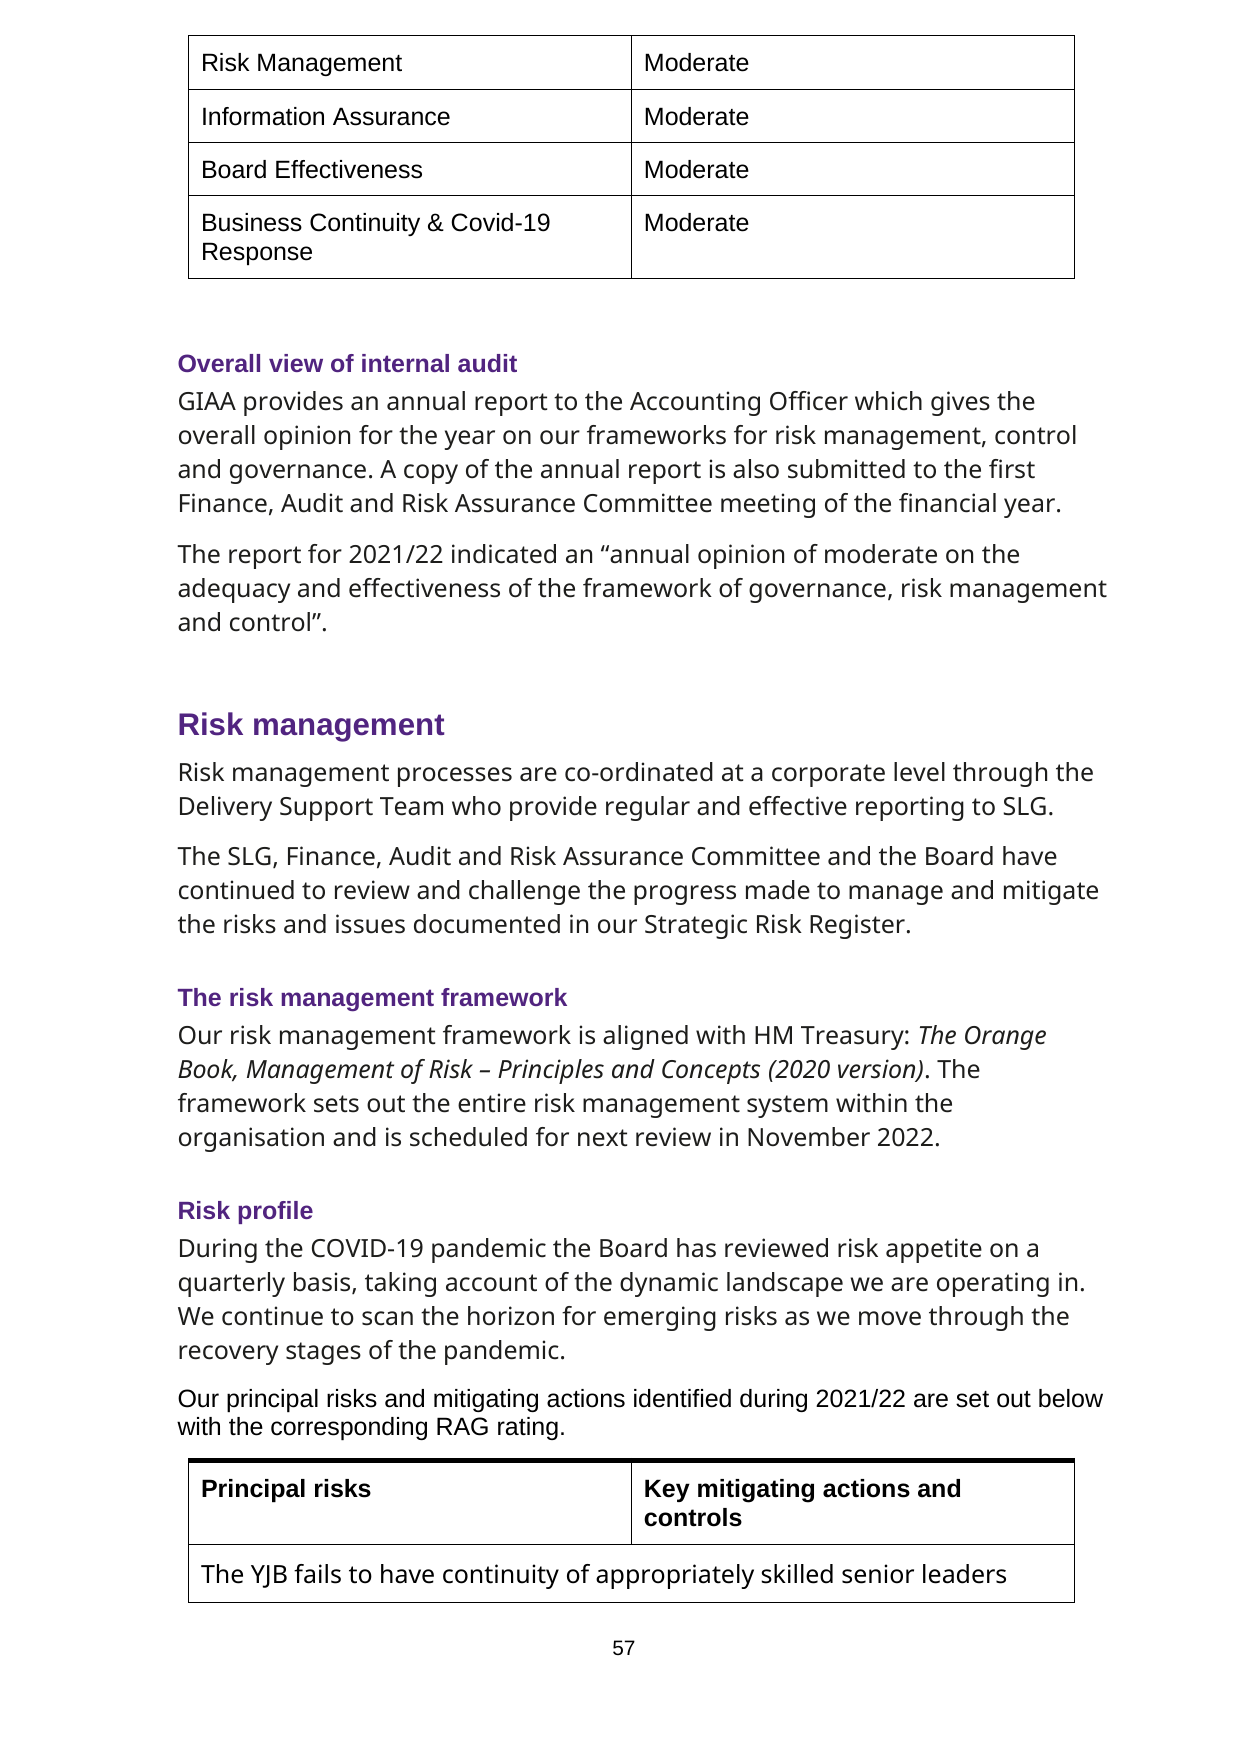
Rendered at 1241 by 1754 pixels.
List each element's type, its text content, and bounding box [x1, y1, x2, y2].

table_cell Moderate [632, 90, 1074, 142]
subtitle Risk profile [177, 1196, 1107, 1224]
table_cell The YJB fails to have continuity of appropriately skilled senior leaders [189, 1545, 1074, 1602]
table_cell Board Effectiveness [189, 143, 631, 195]
subtitle Risk management [177, 706, 1107, 742]
text Risk management processes are co-ordinated at a corporate level through the Delivery Support Team who provide regular and effective reporting to SLG. [177, 754, 1107, 822]
subtitle Overall view of internal audit [177, 349, 1107, 378]
table_cell Moderate [632, 196, 1074, 277]
table_cell Moderate [632, 36, 1074, 89]
text Our principal risks and mitigating actions identified during 2021/22 are set out below with the corresponding RAG rating. [177, 1384, 1107, 1441]
text GIAA provides an annual report to the Accounting Officer which gives the overall opinion for the year on our frameworks for risk management, control and governance. A copy of the annual report is also submitted to the first Finance, Audit and Risk Assurance Committee meeting of the financial year. [177, 384, 1107, 520]
table_cell Business Continuity & Covid-19 Response [189, 196, 631, 277]
text During the COVID-19 pandemic the Board has reviewed risk appetite on a quarterly basis, taking account of the dynamic landscape we are operating in. We continue to scan the horizon for emerging risks as we move through the recovery stages of the pandemic. [177, 1231, 1107, 1367]
text Our risk management framework is aligned with HM Treasury: The Orange Book, Management of Risk – Principles and Concepts (2020 version). The framework sets out the entire risk management system within the organisation and is scheduled for next review in November 2022. [177, 1018, 1107, 1154]
table_header Principal risks [189, 1463, 631, 1543]
text The report for 2021/22 indicated an “annual opinion of moderate on the adequacy and effectiveness of the framework of governance, risk management and control”. [177, 537, 1107, 639]
table_header Key mitigating actions and controls [632, 1463, 1074, 1543]
text The SLG, Finance, Audit and Risk Assurance Committee and the Board have continued to review and challenge the progress made to manage and mitigate the risks and issues documented in our Strategic Risk Register. [177, 839, 1107, 941]
table_cell Moderate [632, 143, 1074, 195]
table_cell Information Assurance [189, 90, 631, 142]
table_cell Risk Management [189, 36, 631, 89]
subtitle The risk management framework [177, 983, 1107, 1012]
